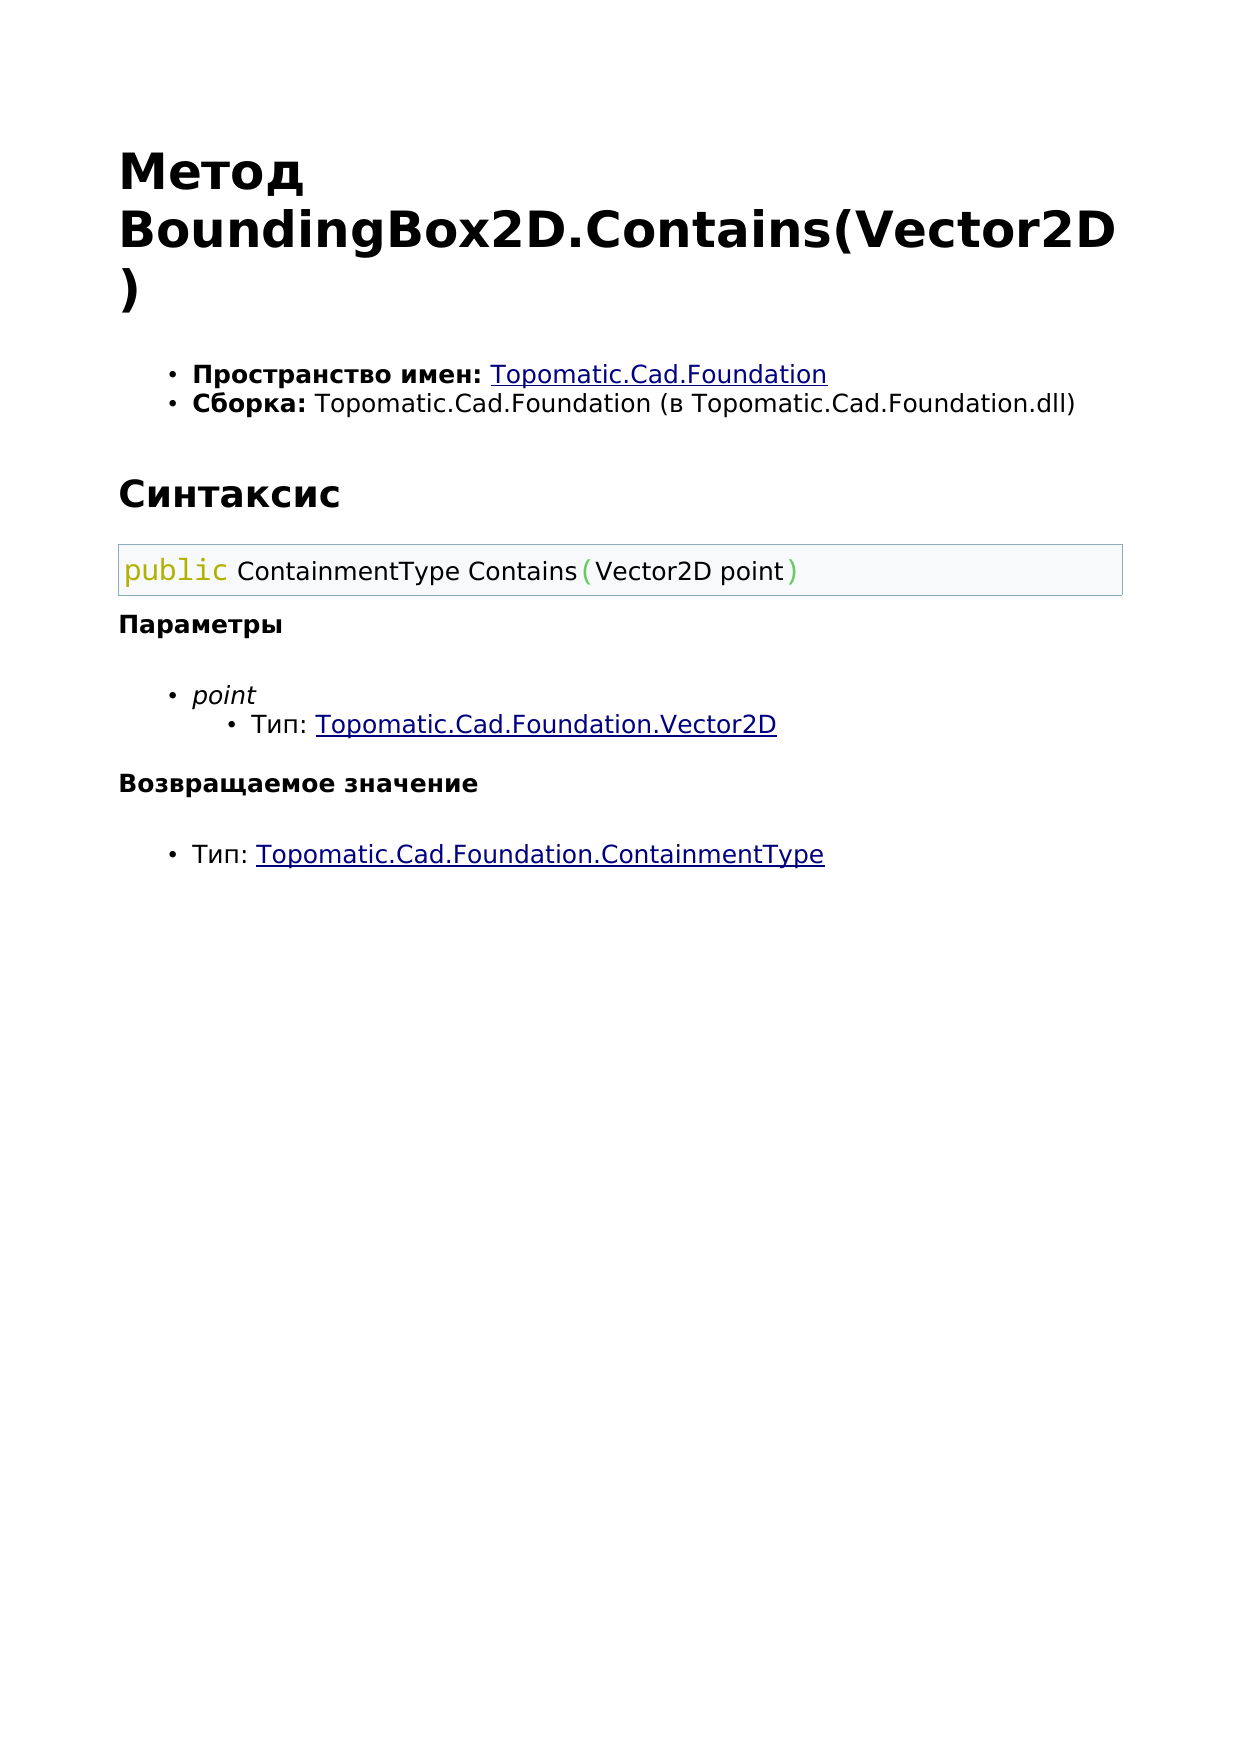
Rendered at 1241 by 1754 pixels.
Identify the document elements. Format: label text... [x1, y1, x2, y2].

list Тип: Topomatic.Cad.Foundation.ContainmentType [177, 840, 1122, 869]
list Сборка: Topomatic.Cad.Foundation (в Topomatic.Cad.Foundation.dll) [177, 389, 1122, 418]
subtitle Синтаксис [118, 473, 1122, 516]
text Возвращаемое значение [118, 769, 1122, 798]
list point [177, 681, 1122, 710]
list Пространство имен: Topomatic.Cad.Foundation [177, 360, 1122, 389]
subtitle Метод BoundingBox2D.Contains(Vector2D) [118, 143, 1122, 318]
list Тип: Topomatic.Cad.Foundation.Vector2D [236, 710, 1122, 739]
table_header public ContainmentType Contains(Vector2D point) [119, 545, 1122, 595]
text Параметры [118, 610, 1122, 639]
